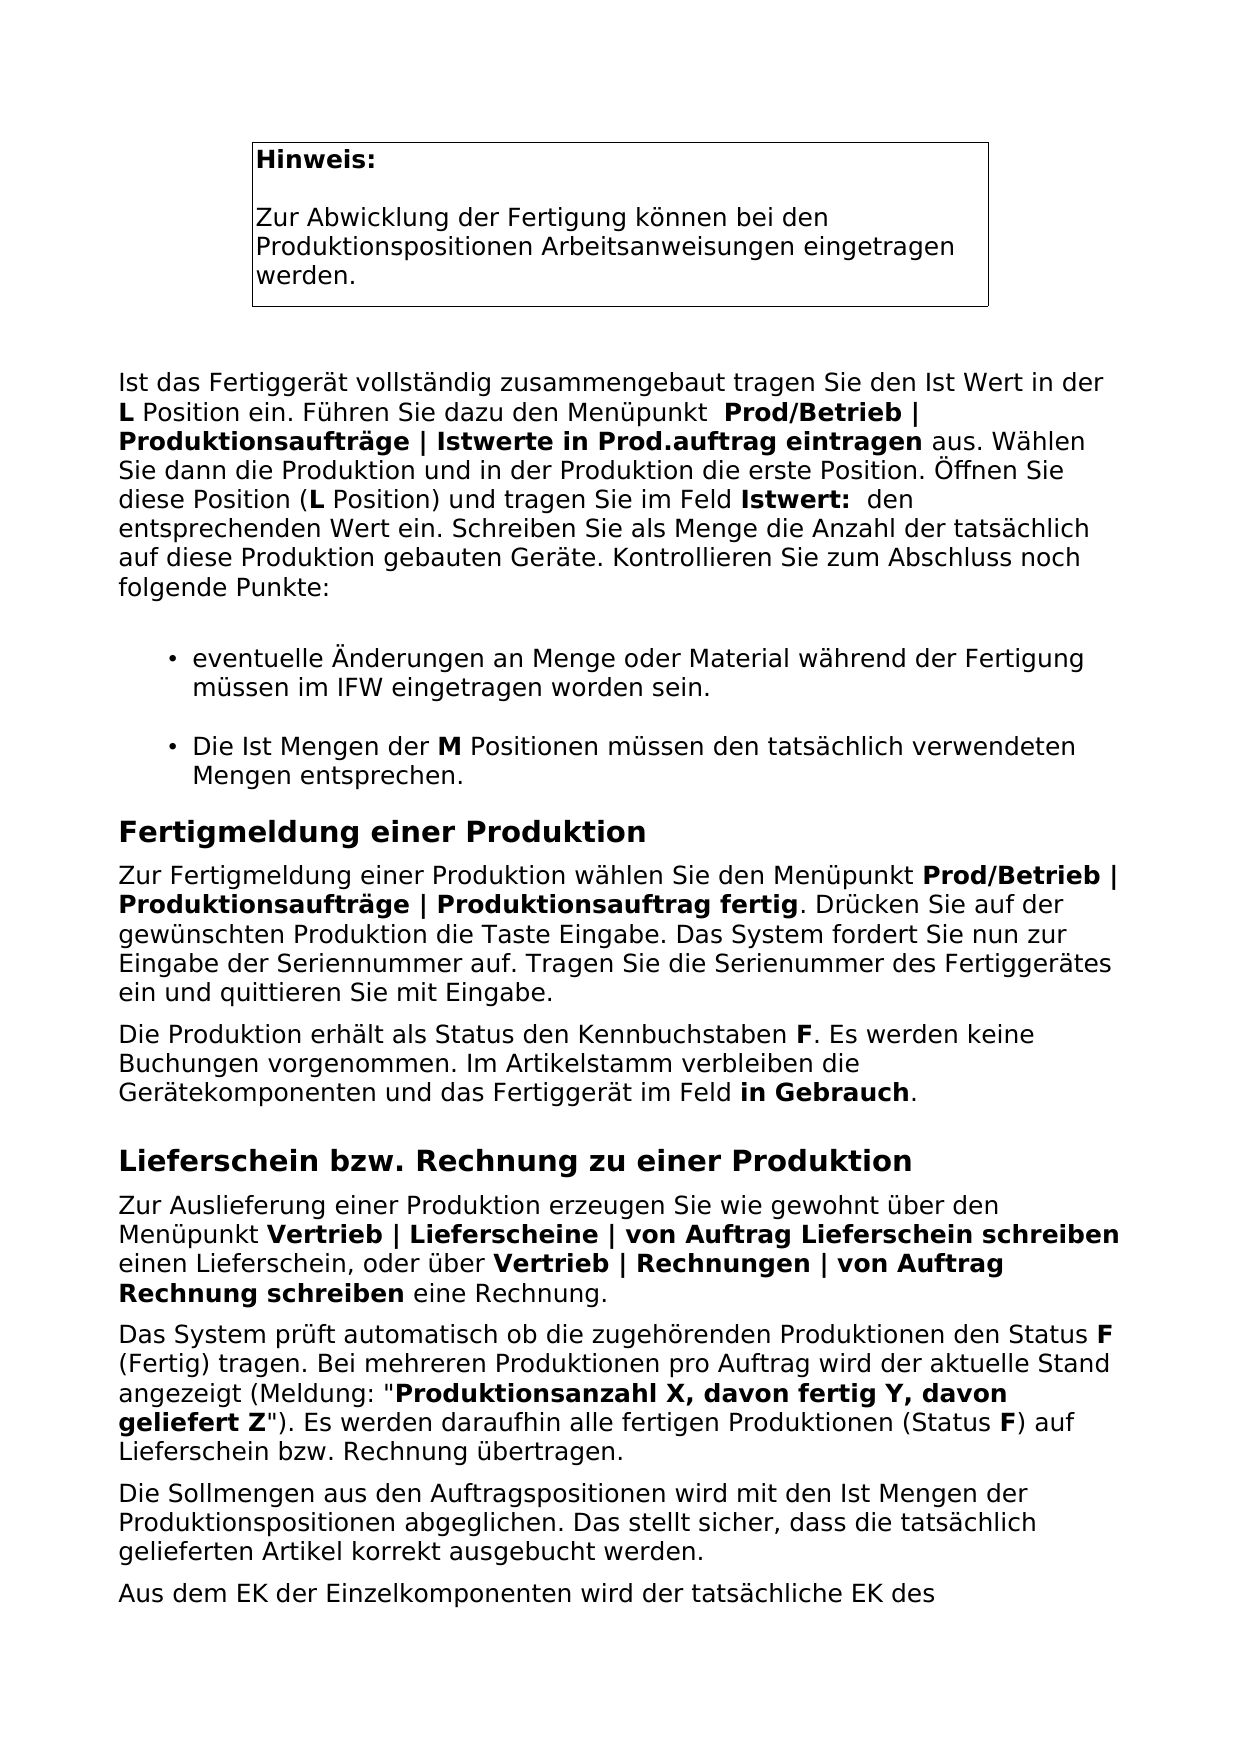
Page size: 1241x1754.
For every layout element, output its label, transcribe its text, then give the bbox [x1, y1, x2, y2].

subtitle Lieferschein bzw. Rechnung zu einer Produktion [118, 1145, 1122, 1179]
subtitle Fertigmeldung einer Produktion [118, 815, 1122, 849]
list Die Ist Mengen der M Positionen müssen den tatsächlich verwendeten Mengen entsprechen. [177, 732, 1122, 790]
text Aus dem EK der Einzelkomponenten wird der tatsächliche EK des [118, 1579, 1122, 1608]
table_header Hinweis: Zur Abwicklung der Fertigung können bei den Produktionspositionen Arbeitsanweisungen eingetragen werden. [253, 143, 988, 306]
text Die Produktion erhält als Status den Kennbuchstaben F. Es werden keine Buchungen vorgenommen. Im Artikelstamm verbleiben die Gerätekomponenten und das Fertigge­rät im Feld in Gebrauch. [118, 1020, 1122, 1107]
text Zur Auslieferung einer Produktion erzeugen Sie wie gewohnt über den Menüpunkt Ver­trieb | Lieferscheine | von Auftrag Lieferschein schreiben einen Lieferschein, oder über Vertrieb | Rechnungen | von Auftrag Rechnung schreiben eine Rechnung. [118, 1191, 1122, 1308]
list eventuelle Änderungen an Menge oder Material während der Fertigung müssen im IFW eingetragen worden sein. [177, 644, 1122, 702]
text Zur Fertigmeldung einer Produktion wählen Sie den Menüpunkt Prod/Betrieb | Produkti­onsaufträge | Produktionsauftrag fertig. Drücken Sie auf der gewünschten Produktion die Taste Eingabe. Das System fordert Sie nun zur Eingabe der Seriennummer auf. Tra­gen Sie die Serienummer des Fertiggerätes ein und quittieren Sie mit Eingabe. [118, 861, 1122, 1007]
text Das System prüft automatisch ob die zugehörenden Produktionen den Status F (Fertig) tragen. Bei mehreren Produktionen pro Auftrag wird der aktuelle Stand angezeigt (Meldung: "Produktionsanzahl X, davon fertig Y, davon geliefert Z"). Es werden dar­aufhin alle fertigen Produktionen (Status F) auf Lieferschein bzw. Rechnung übertragen. [118, 1320, 1122, 1466]
text Ist das Fertiggerät vollständig zusammengebaut tragen Sie den Ist Wert in der L Position ein. Führen Sie dazu den Menüpunkt Prod/Betrieb | Produktionsaufträge | Istwerte in Prod.auftrag eintragen aus. Wählen Sie dann die Produktion und in der Produktion die erste Position. Öffnen Sie diese Position (L Position) und tragen Sie im Feld Istwert: den entsprechenden Wert ein. Schreiben Sie als Menge die Anzahl der tatsächlich auf diese Produktion gebauten Ge­räte. Kontrollieren Sie zum Abschluss noch folgende Punkte: [118, 368, 1122, 602]
text Die Sollmengen aus den Auftragspositionen wird mit den Ist Mengen der Produktionspo­sitionen abgeglichen. Das stellt sicher, dass die tatsächlich gelieferten Artikel korrekt aus­gebucht werden. [118, 1479, 1122, 1566]
